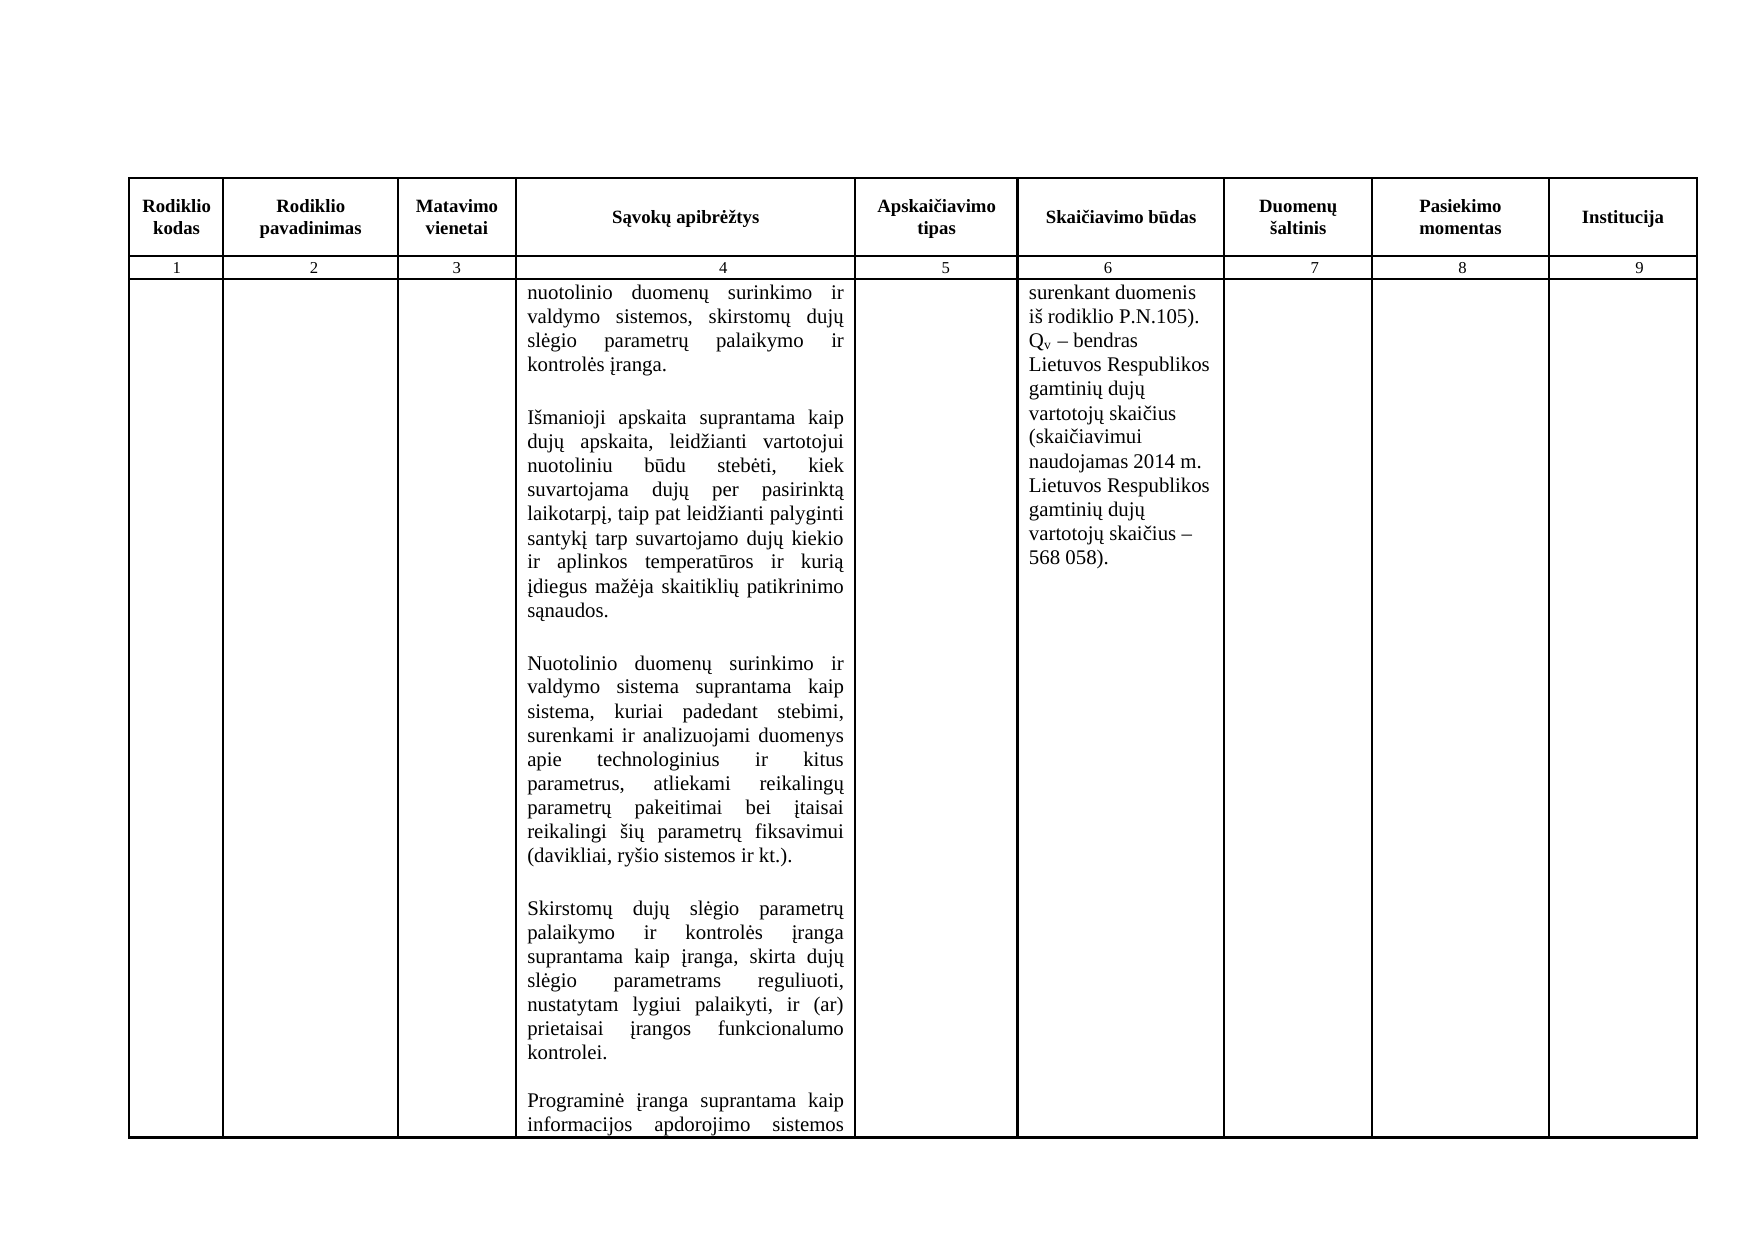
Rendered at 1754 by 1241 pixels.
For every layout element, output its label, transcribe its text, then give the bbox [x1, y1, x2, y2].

table_cell [224, 280, 397, 1136]
table_cell nuotolinio duomenų surinkimo ir valdymo sistemos, skirstomų dujų slėgio parametrų palaikymo ir kontrolės įranga. Išmanioji apskaita suprantama kaip dujų apskaita, leidžianti vartotojui nuotoliniu būdu stebėti, kiek suvartojama dujų per pasirinktą laikotarpį, taip pat leidžianti palyginti santykį tarp suvartojamo dujų kiekio ir aplinkos temperatūros ir kurią įdiegus mažėja skaitiklių patikrinimo sąnaudos. Nuotolinio duomenų surinkimo ir valdymo sistema suprantama kaip sistema, kuriai padedant stebimi, surenkami ir analizuojami duomenys apie technologinius ir kitus parametrus, atliekami reikalingų parametrų pakeitimai bei įtaisai reikalingi šių parametrų fiksavimui (davikliai, ryšio sistemos ir kt.). Skirstomų dujų slėgio parametrų palaikymo ir kontrolės įranga suprantama kaip įranga, skirta dujų slėgio parametrams reguliuoti, nustatytam lygiui palaikyti, ir (ar) prietaisai įrangos funkcionalumo kontrolei. Programinė įranga suprantama kaip informacijos apdorojimo sistemos [517, 280, 854, 1136]
table_cell 8 [1373, 257, 1548, 278]
table_header Pasiekimo momentas [1373, 179, 1548, 255]
table_cell [1225, 280, 1371, 1136]
table_header Duomenų šaltinis [1225, 179, 1371, 255]
table_cell 2 [224, 257, 397, 278]
table_header Institucija [1550, 179, 1696, 255]
table_header Rodiklio kodas [130, 179, 222, 255]
table_cell [856, 280, 1016, 1136]
table_cell 9 [1550, 257, 1696, 278]
table_header Sąvokų apibrėžtys [517, 179, 854, 255]
table_cell [1373, 280, 1548, 1136]
table_cell 4 [517, 257, 854, 278]
table_cell 7 [1225, 257, 1371, 278]
table_header Skaičiavimo būdas [1019, 179, 1223, 255]
table_cell 1 [130, 257, 222, 278]
table_cell [1550, 280, 1696, 1136]
table_cell [399, 280, 515, 1136]
table_cell [130, 280, 222, 1136]
table_cell 5 [856, 257, 1016, 278]
table_header Rodiklio pavadinimas [224, 179, 397, 255]
table_header Apskaičiavimo tipas [856, 179, 1016, 255]
table_cell 3 [399, 257, 515, 278]
table_header Matavimo vienetai [399, 179, 515, 255]
table_cell 6 [1019, 257, 1223, 278]
table_cell surenkant duomenis iš rodiklio P.N.105). Qv – bendras Lietuvos Respublikos gamtinių dujų vartotojų skaičius (skaičiavimui naudojamas 2014 m. Lietuvos Respublikos gamtinių dujų vartotojų skaičius – 568 058). [1019, 280, 1223, 1136]
